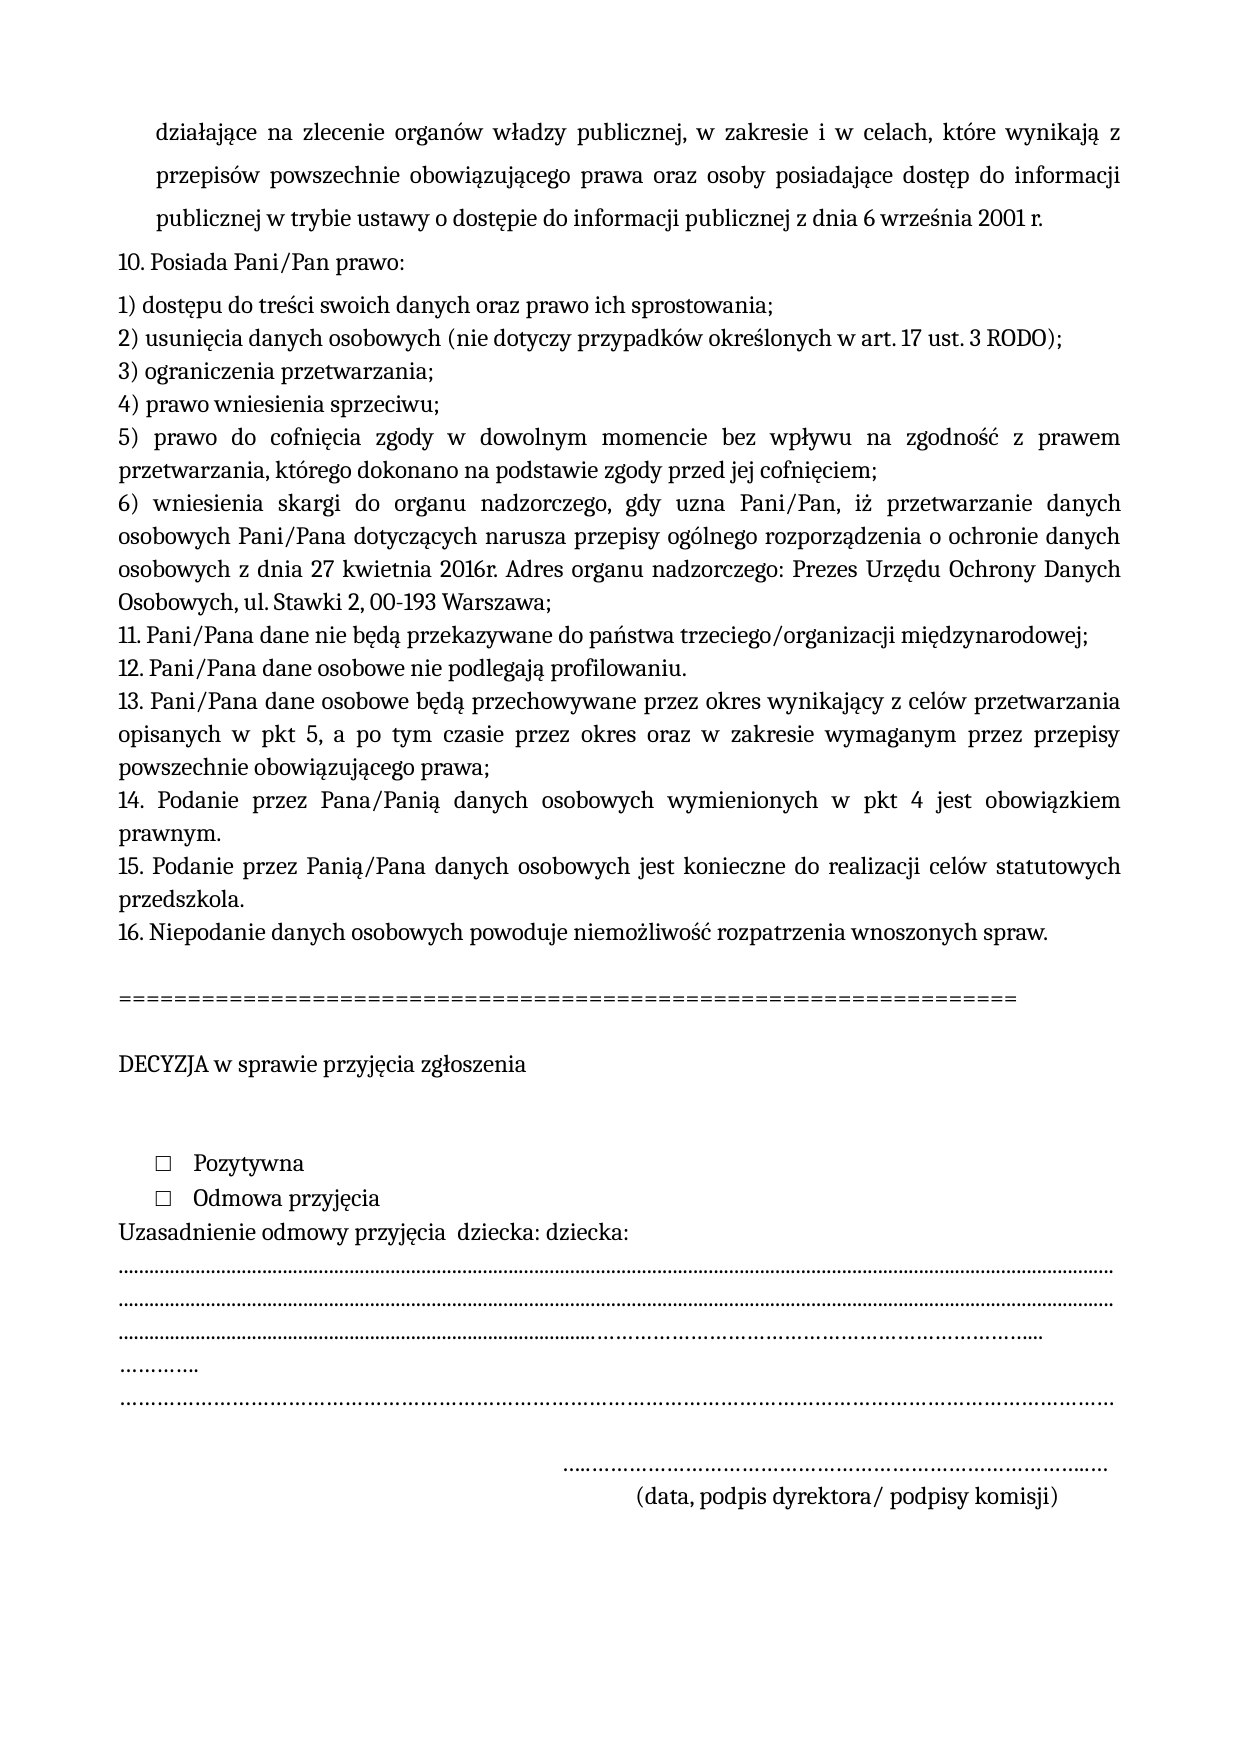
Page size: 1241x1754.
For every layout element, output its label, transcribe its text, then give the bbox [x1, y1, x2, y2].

list Pozytywna [156, 1149, 1122, 1179]
text (data, podpis dyrektora/ podpisy komisji) [635, 1482, 1122, 1511]
text 4) prawo wniesienia sprzeciwu; [118, 390, 1122, 418]
text 1) dostępu do treści swoich danych oraz prawo ich sprostowania; [118, 291, 1122, 319]
text 11. Pani/Pana dane nie będą przekazywane do państwa trzeciego/organizacji międzynarodowej; [118, 621, 1122, 649]
text DECYZJA w sprawie przyjęcia zgłoszenia [118, 1050, 1122, 1079]
text 10. Posiada Pani/Pan prawo: [118, 247, 1122, 276]
text 6) wniesienia skargi do organu nadzorczego, gdy uzna Pani/Pan, iż przetwarzanie danych osobowych Pani/Pana dotyczących narusza przepisy ogólnego rozporządzenia o ochronie danych osobowych z dnia 27 kwietnia 2016r. Adres organu nadzorczego: Prezes Urzędu Ochrony Danych Osobowych, ul. Stawki 2, 00-193 Warszawa; [118, 489, 1122, 617]
text 15. Podanie przez Panią/Pana danych osobowych jest konieczne do realizacji celów statutowych przedszkola. [118, 852, 1122, 914]
text 14. Podanie przez Pana/Panią danych osobowych wymienionych w pkt 4 jest obowiązkiem prawnym. [118, 786, 1122, 848]
text 12. Pani/Pana dane osobowe nie podlegają profilowaniu. [118, 654, 1122, 683]
text 5) prawo do cofnięcia zgody w dowolnym momencie bez wpływu na zgodność z prawem przetwarzania, którego dokonano na podstawie zgody przed jej cofnięciem; [118, 423, 1122, 484]
text działające na zlecenie organów władzy publicznej, w zakresie i w celach, które wynikają z przepisów powszechnie obowiązującego prawa oraz osoby posiadające dostęp do informacji publicznej w trybie ustawy o dostępie do informacji publicznej z dnia 6 września 2001 r. [118, 118, 1122, 233]
text .................................................................................................................................................................................................................................................................................................................................................................................................................................................................................................……………………………………………………………...………….…………………………………………………………………………………………………………………………………………… [118, 1251, 1122, 1412]
text 2) usunięcia danych osobowych (nie dotyczy przypadków określonych w art. 17 ust. 3 RODO); [118, 324, 1122, 352]
text ================================================================= [118, 984, 1122, 1013]
text …..……………………………………………………………………..… [561, 1449, 1122, 1478]
list Odmowa przyjęcia [156, 1184, 1122, 1214]
text 13. Pani/Pana dane osobowe będą przechowywane przez okres wynikający z celów przetwarzania opisanych w pkt 5, a po tym czasie przez okres oraz w zakresie wymaganym przez przepisy powszechnie obowiązującego prawa; [118, 687, 1122, 782]
text 3) ograniczenia przetwarzania; [118, 357, 1122, 385]
text 16. Niepodanie danych osobowych powoduje niemożliwość rozpatrzenia wnoszonych spraw. [118, 918, 1122, 947]
text Uzasadnienie odmowy przyjęcia dziecka: dziecka: [118, 1218, 1122, 1247]
